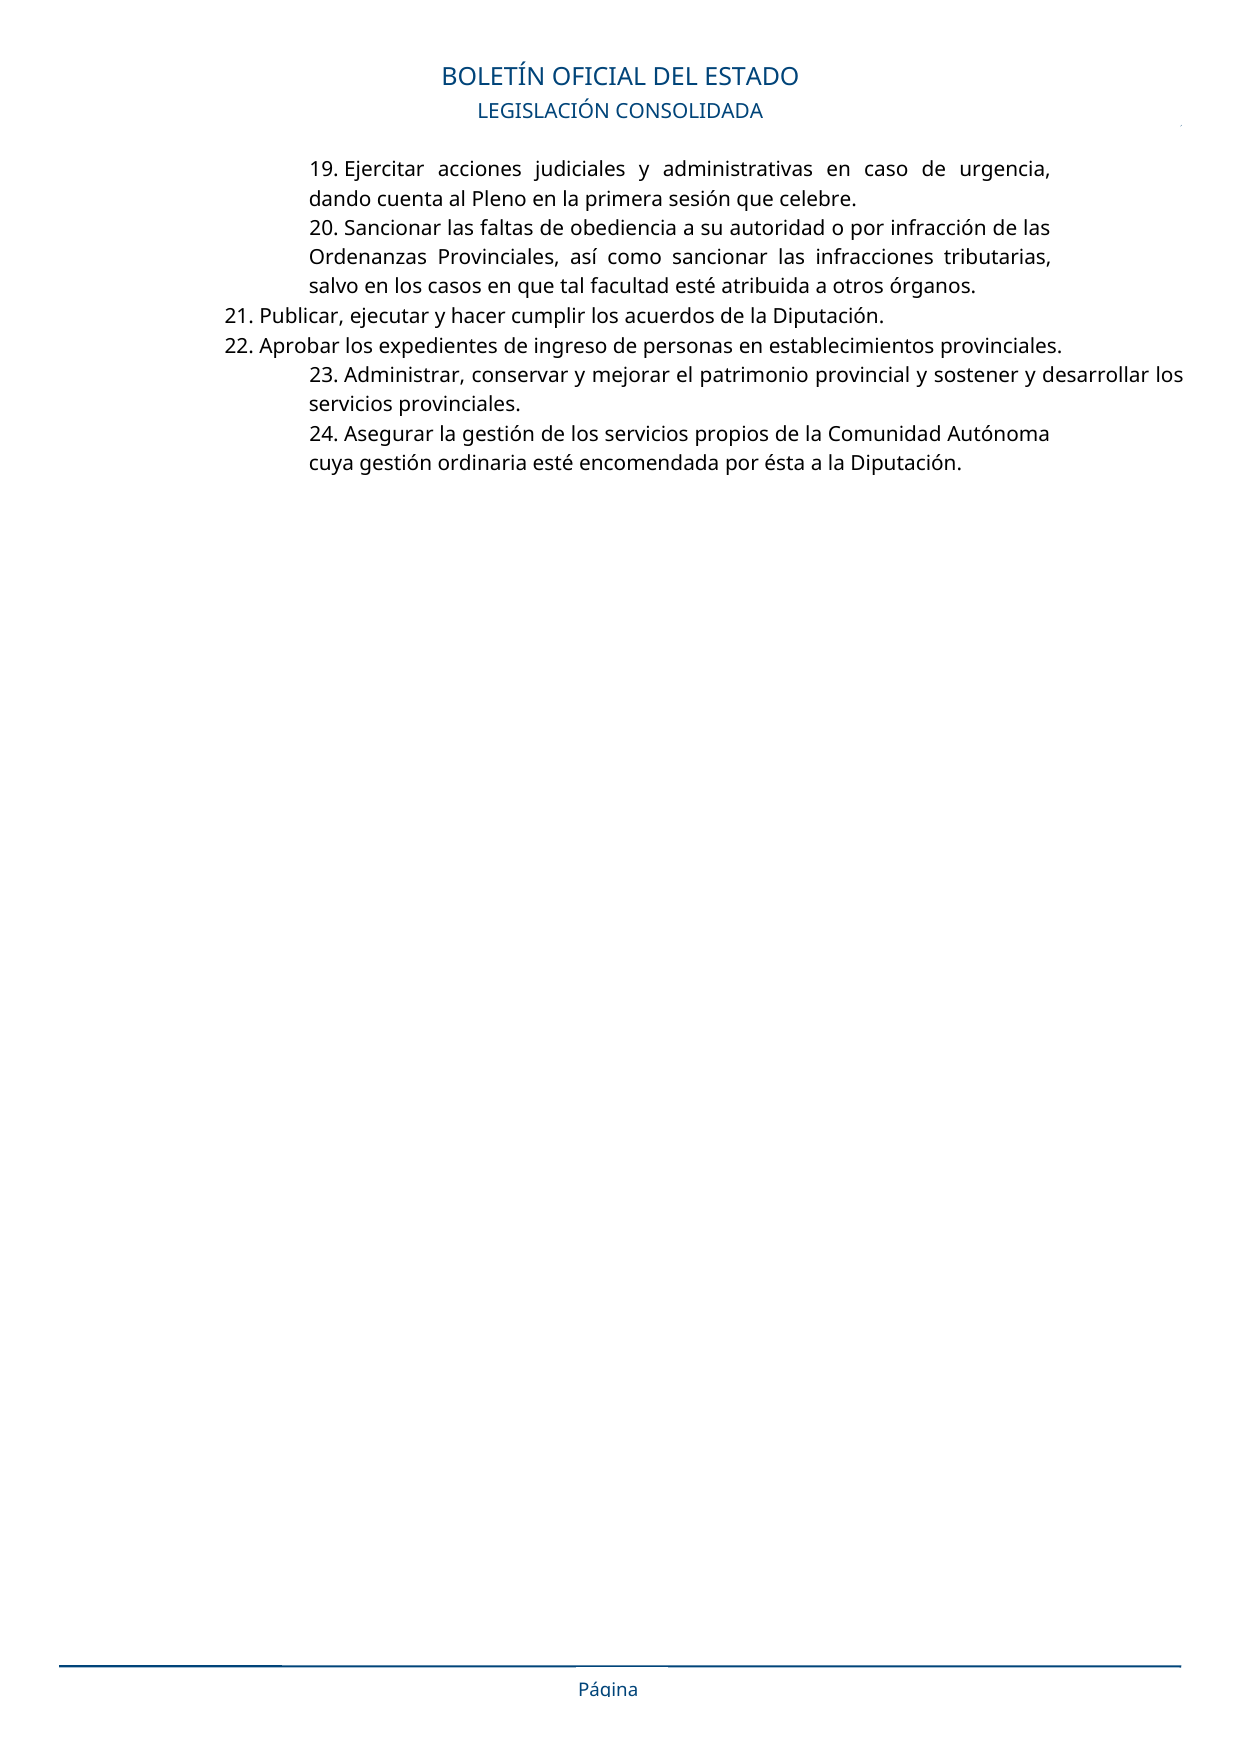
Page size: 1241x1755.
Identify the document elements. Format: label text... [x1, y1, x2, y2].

list Administrar, conservar y mejorar el patrimonio provincial y sostener y desarrollar los servicios provinciales. [274, 360, 1184, 418]
list Asegurar la gestión de los servicios propios de la Comunidad Autónoma cuya gestión ordinaria esté encomendada por ésta a la Diputación. [274, 419, 1052, 477]
list Ejercitar acciones judiciales y administrativas en caso de urgencia, dando cuenta al Pleno en la primera sesión que celebre. [274, 154, 1052, 212]
list Sancionar las faltas de obediencia a su autoridad o por infracción de las Ordenanzas Provinciales, así como sancionar las infracciones tributarias, salvo en los casos en que tal facultad esté atribuida a otros órganos. [274, 213, 1052, 300]
list Publicar, ejecutar y hacer cumplir los acuerdos de la Diputación. [224, 301, 1184, 330]
list Aprobar los expedientes de ingreso de personas en establecimientos provinciales. [224, 331, 1184, 359]
